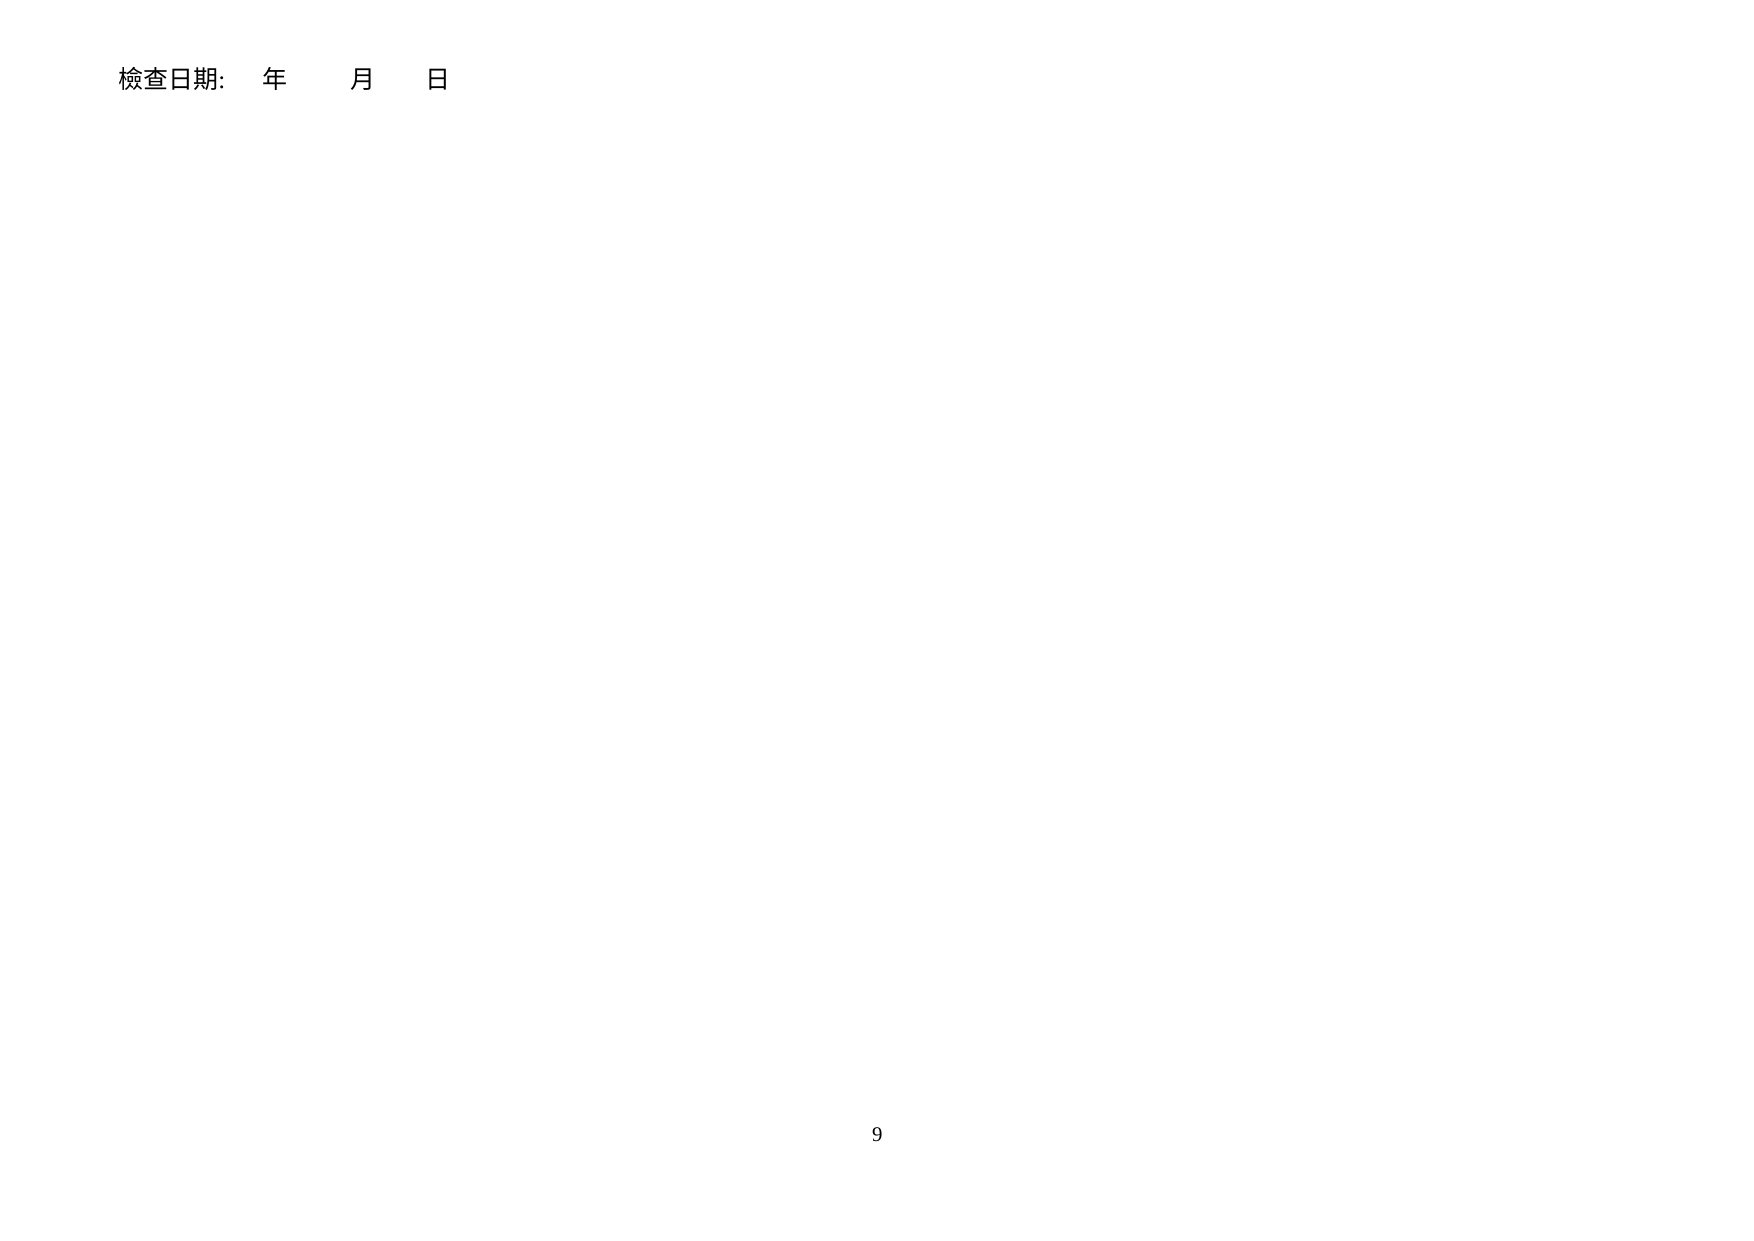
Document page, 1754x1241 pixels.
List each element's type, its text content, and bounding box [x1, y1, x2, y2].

text 檢查日期: 年 月 日 [118, 59, 1636, 95]
